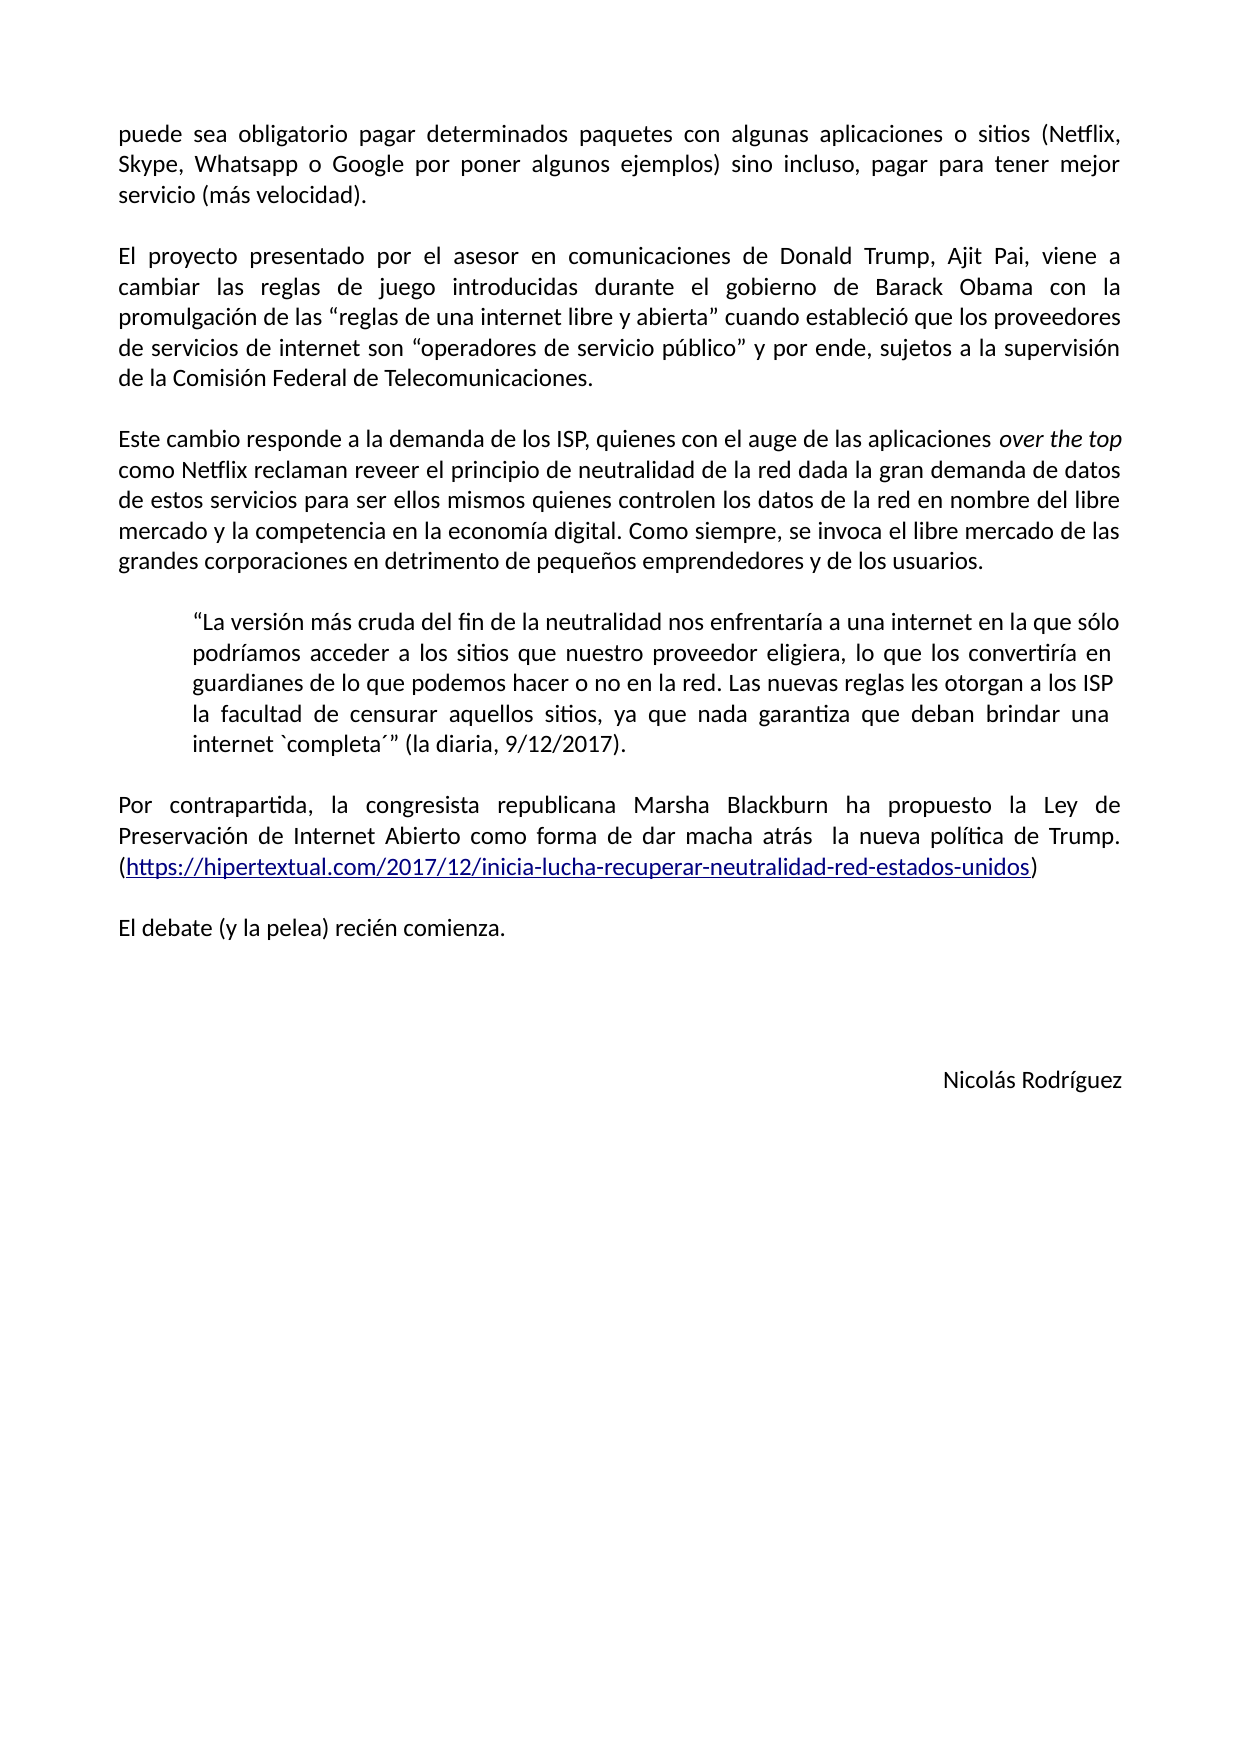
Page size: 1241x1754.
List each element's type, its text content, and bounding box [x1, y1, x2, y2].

text Este cambio responde a la demanda de los ISP, quienes con el auge de las aplicaciones over the top como Netflix reclaman reveer el principio de neutralidad de la red dada la gran demanda de datos de estos servicios para ser ellos mismos quienes controlen los datos de la red en nombre del libre mercado y la competencia en la economía digital. Como siempre, se invoca el libre mercado de las grandes corporaciones en detrimento de pequeños emprendedores y de los usuarios. [118, 423, 1122, 576]
text El debate (y la pelea) recién comienza. [118, 912, 1122, 942]
text “La versión más cruda del fin de la neutralidad nos enfrentaría a una internet en la que sólo podríamos acceder a los sitios que nuestro proveedor eligiera, lo que los convertiría en guardianes de lo que podemos hacer o no en la red. Las nuevas reglas les otorgan a los ISP la facultad de censurar aquellos sitios, ya que nada garantiza que deban brindar una internet `completa´” (la diaria, 9/12/2017). [118, 606, 1122, 759]
text Por contrapartida, la congresista republicana Marsha Blackburn ha propuesto la Ley de Preservación de Internet Abierto como forma de dar macha atrás la nueva política de Trump. (https://hipertextual.com/2017/12/inicia-lucha-recuperar-neutralidad-red-estados-unidos) [118, 789, 1122, 881]
text puede sea obligatorio pagar determinados paquetes con algunas aplicaciones o sitios (Netflix, Skype, Whatsapp o Google por poner algunos ejemplos) sino incluso, pagar para tener mejor servicio (más velocidad). [118, 118, 1122, 210]
text El proyecto presentado por el asesor en comunicaciones de Donald Trump, Ajit Pai, viene a cambiar las reglas de juego introducidas durante el gobierno de Barack Obama con la promulgación de las “reglas de una internet libre y abierta” cuando estableció que los proveedores de servicios de internet son “operadores de servicio público” y por ende, sujetos a la supervisión de la Comisión Federal de Telecomunicaciones. [118, 240, 1122, 393]
text Nicolás Rodríguez [118, 1064, 1122, 1095]
